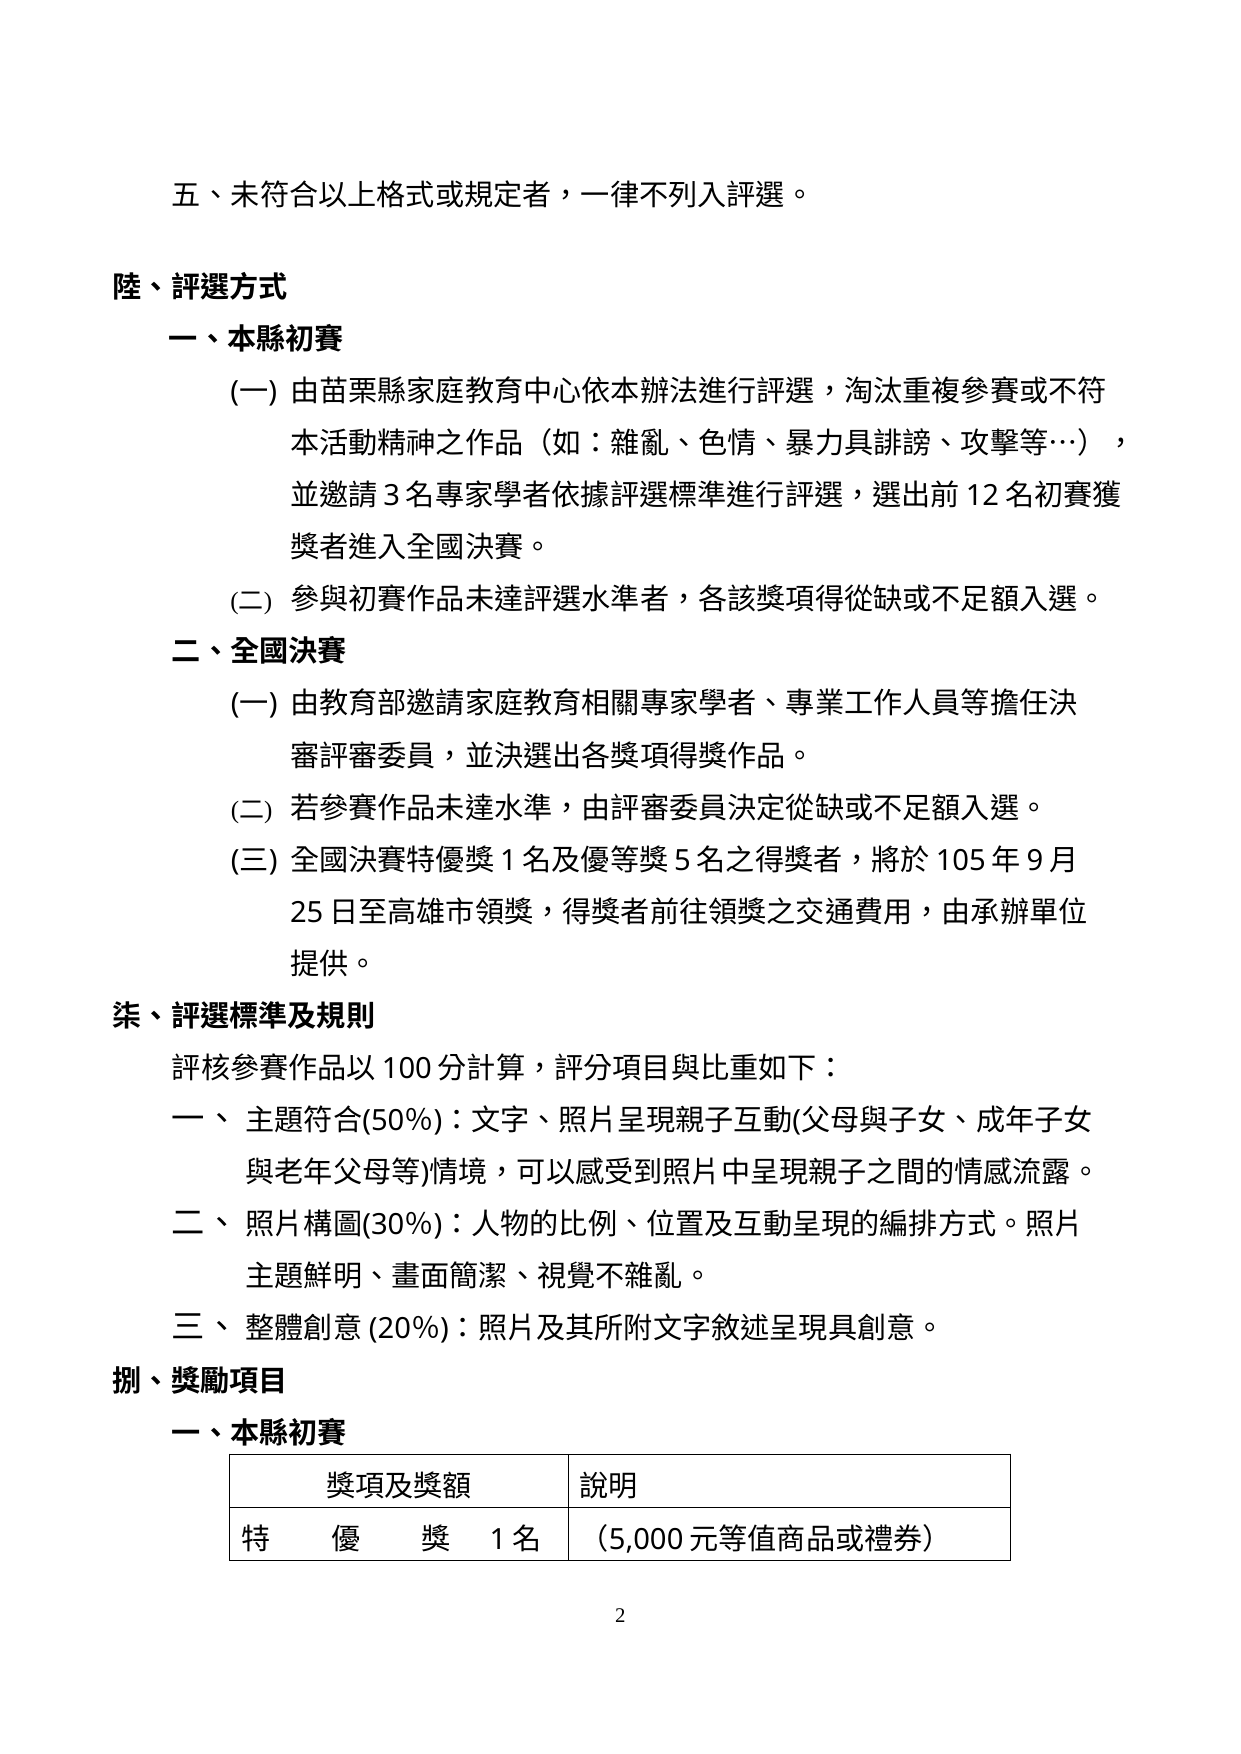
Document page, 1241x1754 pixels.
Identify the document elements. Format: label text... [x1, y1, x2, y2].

text 一、本縣初賽 [169, 308, 1128, 360]
list 由苗栗縣家庭教育中心依本辦法進行評選，淘汰重複參賽或不符本活動精神之作品（如：雜亂、色情、暴力具誹謗、攻擊等…），並邀請3名專家學者依據評選標準進行評選，選出前12名初賽獲獎者進入全國決賽。 [230, 360, 1128, 568]
table_header 說明 [569, 1455, 1010, 1507]
text 柒、評選標準及規則 [112, 985, 1128, 1037]
list 主題符合(50％)：文字、照片呈現親子互動(父母與子女、成年子女與老年父母等)情境，可以感受到照片中呈現親子之間的情感流露。 [171, 1089, 1096, 1193]
text 捌、獎勵項目 [112, 1349, 1128, 1401]
table_cell （5,000元等值商品或禮券） [569, 1508, 1010, 1560]
table_header 獎項及獎額 [230, 1455, 568, 1507]
table_cell 特優獎 [230, 1508, 462, 1560]
list 整體創意 (20％)：照片及其所附文字敘述呈現具創意。 [171, 1297, 1096, 1349]
text 陸、評選方式 [112, 256, 1128, 308]
text 一、本縣初賽 [172, 1401, 1096, 1453]
list 未符合以上格式或規定者，一律不列入評選。 [172, 164, 1128, 216]
list 參與初賽作品未達評選水準者，各該獎項得從缺或不足額入選。 [230, 568, 1128, 620]
list 照片構圖(30％)：人物的比例、位置及互動呈現的編排方式。照片主題鮮明、畫面簡潔、視覺不雜亂。 [171, 1193, 1096, 1297]
table_cell 1名 [462, 1508, 568, 1560]
list 若參賽作品未達水準，由評審委員決定從缺或不足額入選。 [231, 776, 1096, 828]
text 評核參賽作品以100分計算，評分項目與比重如下： [172, 1037, 1096, 1089]
text 二、全國決賽 [172, 620, 1096, 672]
list 全國決賽特優獎1名及優等獎5名之得獎者，將於105年9月25日至高雄市領獎，得獎者前往領獎之交通費用，由承辦單位提供。 [231, 828, 1096, 985]
list 由教育部邀請家庭教育相關專家學者、專業工作人員等擔任決審評審委員，並決選出各獎項得獎作品。 [231, 672, 1096, 776]
